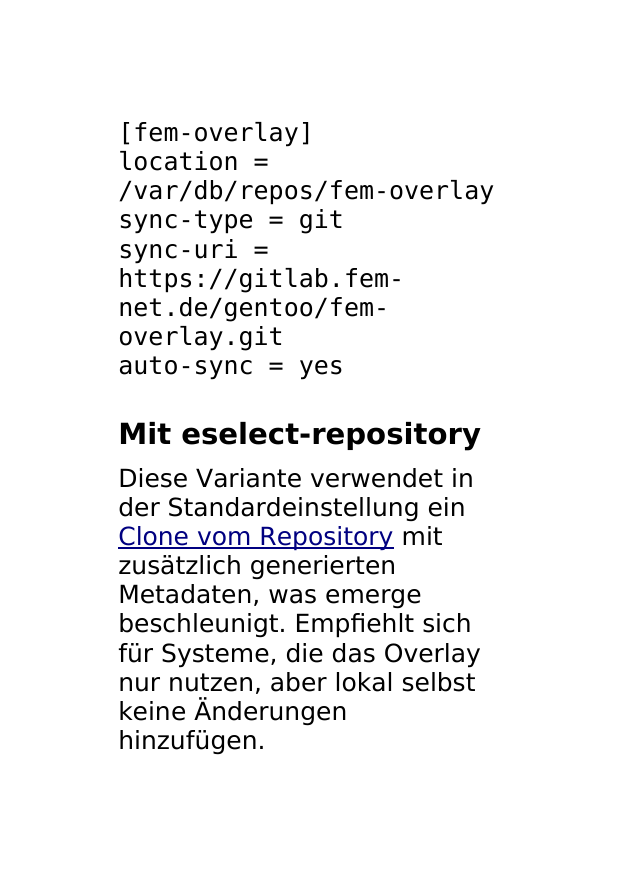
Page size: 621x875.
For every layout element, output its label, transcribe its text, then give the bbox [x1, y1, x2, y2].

text Diese Variante verwendet in der Standardeinstellung ein Clone vom Repository mit zusätzlich generierten Metadaten, was emerge beschleunigt. Empfiehlt sich für Systeme, die das Overlay nur nutzen, aber lokal selbst keine Änderungen hinzufügen. [118, 464, 502, 756]
text [fem-overlay] location = /var/db/repos/fem-overlay sync-type = git sync-uri = https://gitlab.fem-net.de/gentoo/fem-overlay.git auto-sync = yes [118, 118, 502, 381]
subtitle Mit eselect-repository [118, 417, 502, 451]
